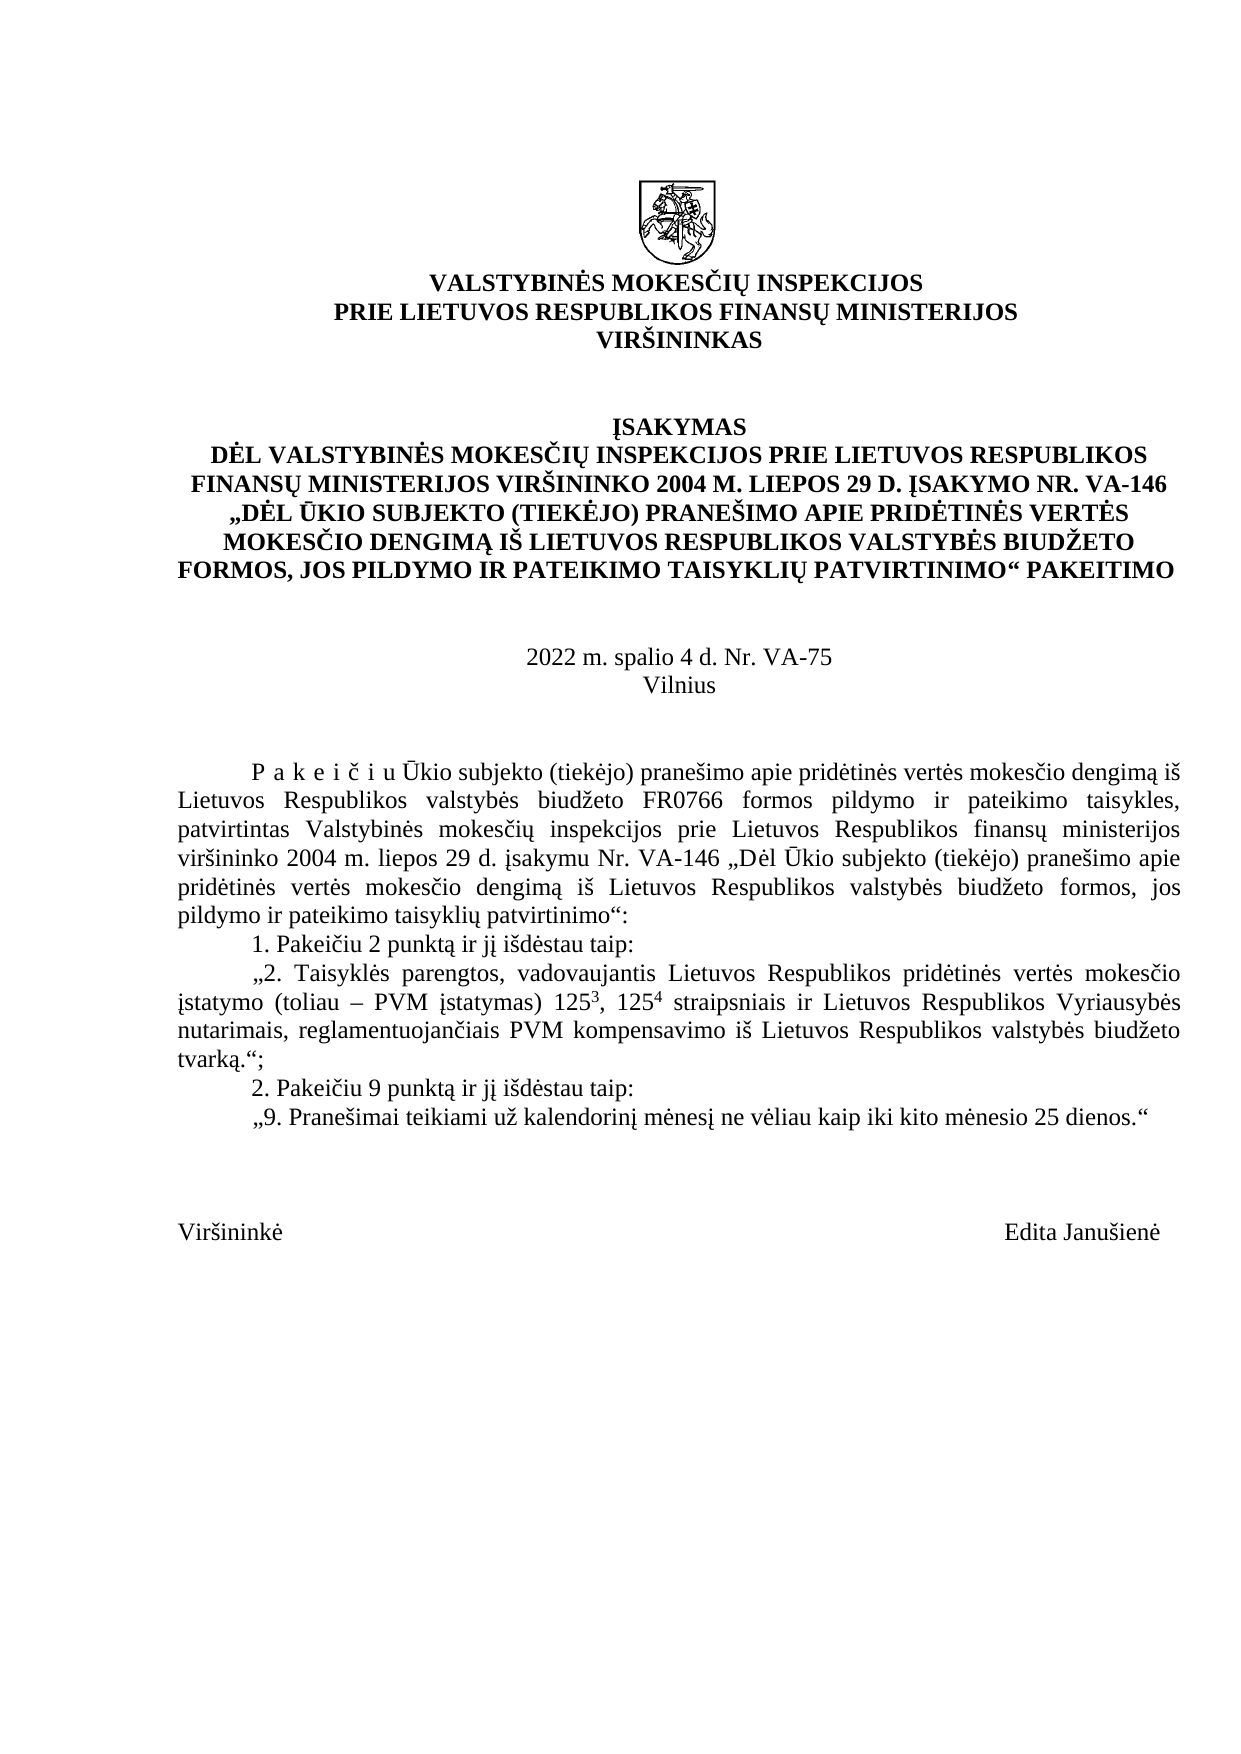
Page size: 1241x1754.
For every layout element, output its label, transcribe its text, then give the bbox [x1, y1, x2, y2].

text VALSTYBINĖS MOKESČIŲ INSPEKCIJOS PRIE LIETUVOS RESPUBLIKOS FINANSŲ MINISTERIJOS VIRŠININKAS [177, 268, 1181, 354]
text 2. Pakeičiu 9 punktą ir jį išdėstau taip: [251, 1073, 1181, 1102]
text Viršininkė Edita Janušienė [177, 1217, 1181, 1245]
text „2. Taisyklės parengtos, vadovaujantis Lietuvos Respublikos pridėtinės vertės mokesčio įstatymo (toliau – PVM įstatymas) 1253, 1254 straipsniais ir Lietuvos Respublikos Vyriausybės nutarimais, reglamentuojančiais PVM kompensavimo iš Lietuvos Respublikos valstybės biudžeto tvarką.“; [177, 958, 1181, 1073]
text Vilnius [177, 670, 1181, 699]
text Pakeičiu Ūkio subjekto (tiekėjo) pranešimo apie pridėtinės vertės mokesčio dengimą iš Lietuvos Respublikos valstybės biudžeto FR0766 formos pildymo ir pateikimo taisykles, patvirtintas Valstybinės mokesčių inspekcijos prie Lietuvos Respublikos finansų ministerijos viršininko 2004 m. liepos 29 d. įsakymu Nr. VA-146 „Dėl Ūkio subjekto (tiekėjo) pranešimo apie pridėtinės vertės mokesčio dengimą iš Lietuvos Respublikos valstybės biudžeto formos, jos pildymo ir pateikimo taisyklių patvirtinimo“: [177, 757, 1181, 929]
text 2022 m. spalio 4 d. Nr. VA-75 [177, 642, 1181, 670]
text „9. Pranešimai teikiami už kalendorinį mėnesį ne vėliau kaip iki kito mėnesio 25 dienos.“ [177, 1102, 1181, 1130]
text 1. Pakeičiu 2 punktą ir jį išdėstau taip: [251, 929, 1181, 958]
text ĮSAKYMAS [177, 412, 1181, 440]
text DĖL VALSTYBINĖS MOKESČIŲ INSPEKCIJOS PRIE LIETUVOS RESPUBLIKOS FINANSŲ MINISTERIJOS VIRŠININKO 2004 M. LIEPOS 29 D. ĮSAKYMO NR. VA-146 „DĖL ŪKIO SUBJEKTO (TIEKĖJO) PRANEŠIMO APIE PRIDĖTINĖS VERTĖS MOKESČIO DENGIMĄ IŠ LIETUVOS RESPUBLIKOS VALSTYBĖS BIUDŽETO FORMOS, JOS PILDYMO IR PATEIKIMO TAISYKLIŲ PATVIRTINIMO“ PAKEITIMO [177, 440, 1181, 584]
